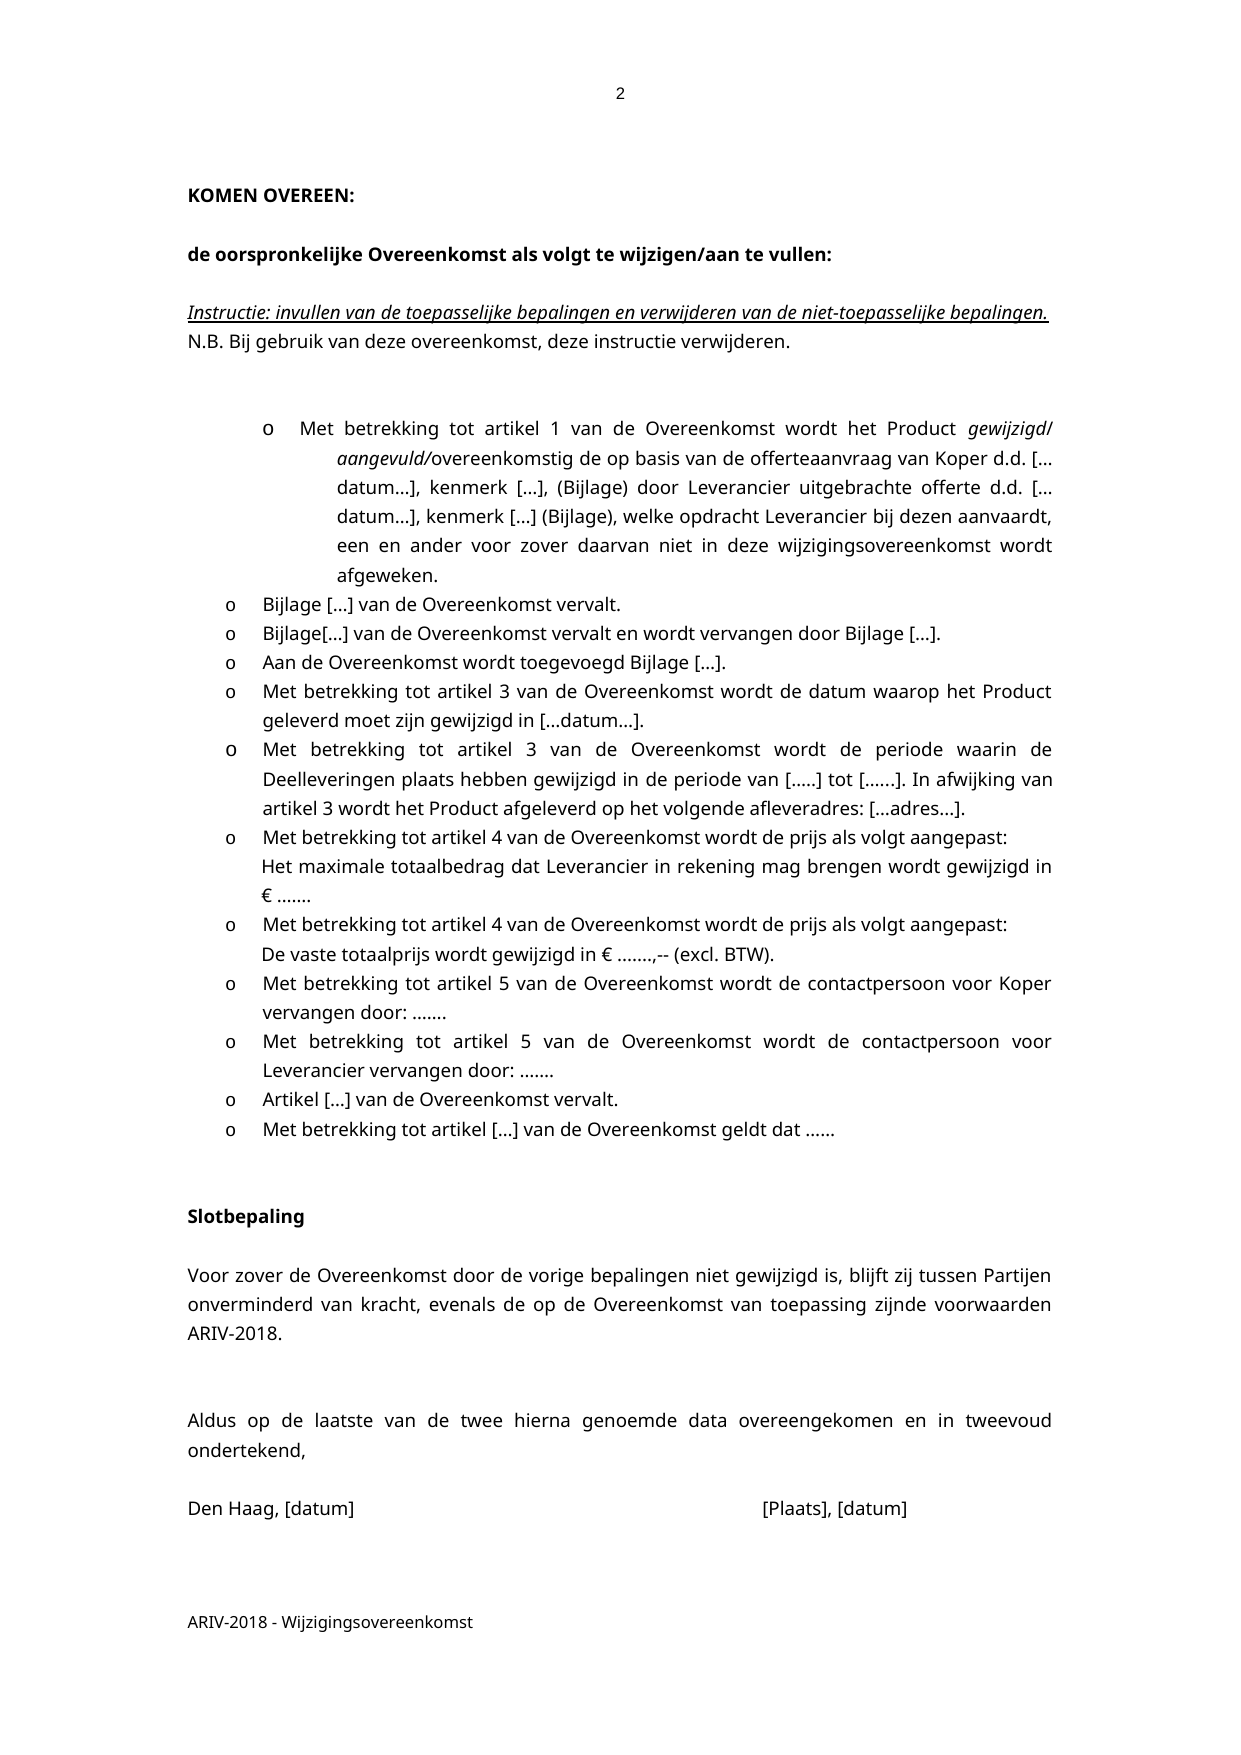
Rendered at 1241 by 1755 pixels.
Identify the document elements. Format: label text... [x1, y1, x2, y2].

list Met betrekking tot artikel 4 van de Overeenkomst wordt de prijs als volgt aangepast: [225, 821, 1053, 850]
list Met betrekking tot artikel 1 van de Overeenkomst wordt het Product gewijzigd/ aangevuld/overeenkomstig de op basis van de offerteaanvraag van Koper d.d. […datum…], kenmerk […], (Bijlage) door Leverancier uitgebrachte offerte d.d. […datum…], kenmerk […] (Bijlage), welke opdracht Leverancier bij dezen aanvaardt, een en ander voor zover daarvan niet in deze wijzigingsovereenkomst wordt afgeweken. [262, 412, 1053, 587]
text Den Haag, [datum] [Plaats], [datum] [187, 1492, 1053, 1521]
list Bijlage […] van de Overeenkomst vervalt. [225, 587, 1053, 617]
text Slotbepaling [187, 1200, 1053, 1229]
list Met betrekking tot artikel 3 van de Overeenkomst wordt de datum waarop het Product geleverd moet zijn gewijzigd in […datum…]. [225, 675, 1053, 733]
text Het maximale totaalbedrag dat Leverancier in rekening mag brengen wordt gewijzigd in € ……. [261, 850, 1053, 908]
list Bijlage[…] van de Overeenkomst vervalt en wordt vervangen door Bijlage […]. [225, 617, 1053, 646]
list Aan de Overeenkomst wordt toegevoegd Bijlage […]. [225, 646, 1053, 675]
text komen overeen: [187, 179, 1053, 208]
list Met betrekking tot artikel 5 van de Overeenkomst wordt de contactpersoon voor Koper vervangen door: ……. [225, 967, 1053, 1025]
text de oorspronkelijke Overeenkomst als volgt te wijzigen/aan te vullen: [187, 237, 1053, 267]
text Aldus op de laatste van de twee hierna genoemde data overeengekomen en in tweevoud ondertekend, [187, 1404, 1053, 1462]
text N.B. Bij gebruik van deze overeenkomst, deze instructie verwijderen. [187, 325, 1053, 354]
list Met betrekking tot artikel 4 van de Overeenkomst wordt de prijs als volgt aangepast: [225, 908, 1053, 937]
list Artikel […] van de Overeenkomst vervalt. [225, 1083, 1053, 1112]
text Voor zover de Overeenkomst door de vorige bepalingen niet gewijzigd is, blijft zij tussen Partijen onverminderd van kracht, evenals de op de Overeenkomst van toepassing zijnde voorwaarden ARIV-2018. [187, 1258, 1053, 1346]
list Met betrekking tot artikel […] van de Overeenkomst geldt dat …… [225, 1112, 1053, 1142]
text De vaste totaalprijs wordt gewijzigd in € .......,-- (excl. BTW). [261, 937, 1053, 967]
list Met betrekking tot artikel 3 van de Overeenkomst wordt de periode waarin de Deelleveringen plaats hebben gewijzigd in de periode van […..] tot […...]. In afwijking van artikel 3 wordt het Product afgeleverd op het volgende afleveradres: […adres...]. [225, 733, 1053, 821]
text Instructie: invullen van de toepasselijke bepalingen en verwijderen van de niet-toepasselijke bepalingen. [187, 296, 1053, 325]
list Met betrekking tot artikel 5 van de Overeenkomst wordt de contactpersoon voor Leverancier vervangen door: ……. [225, 1025, 1053, 1083]
